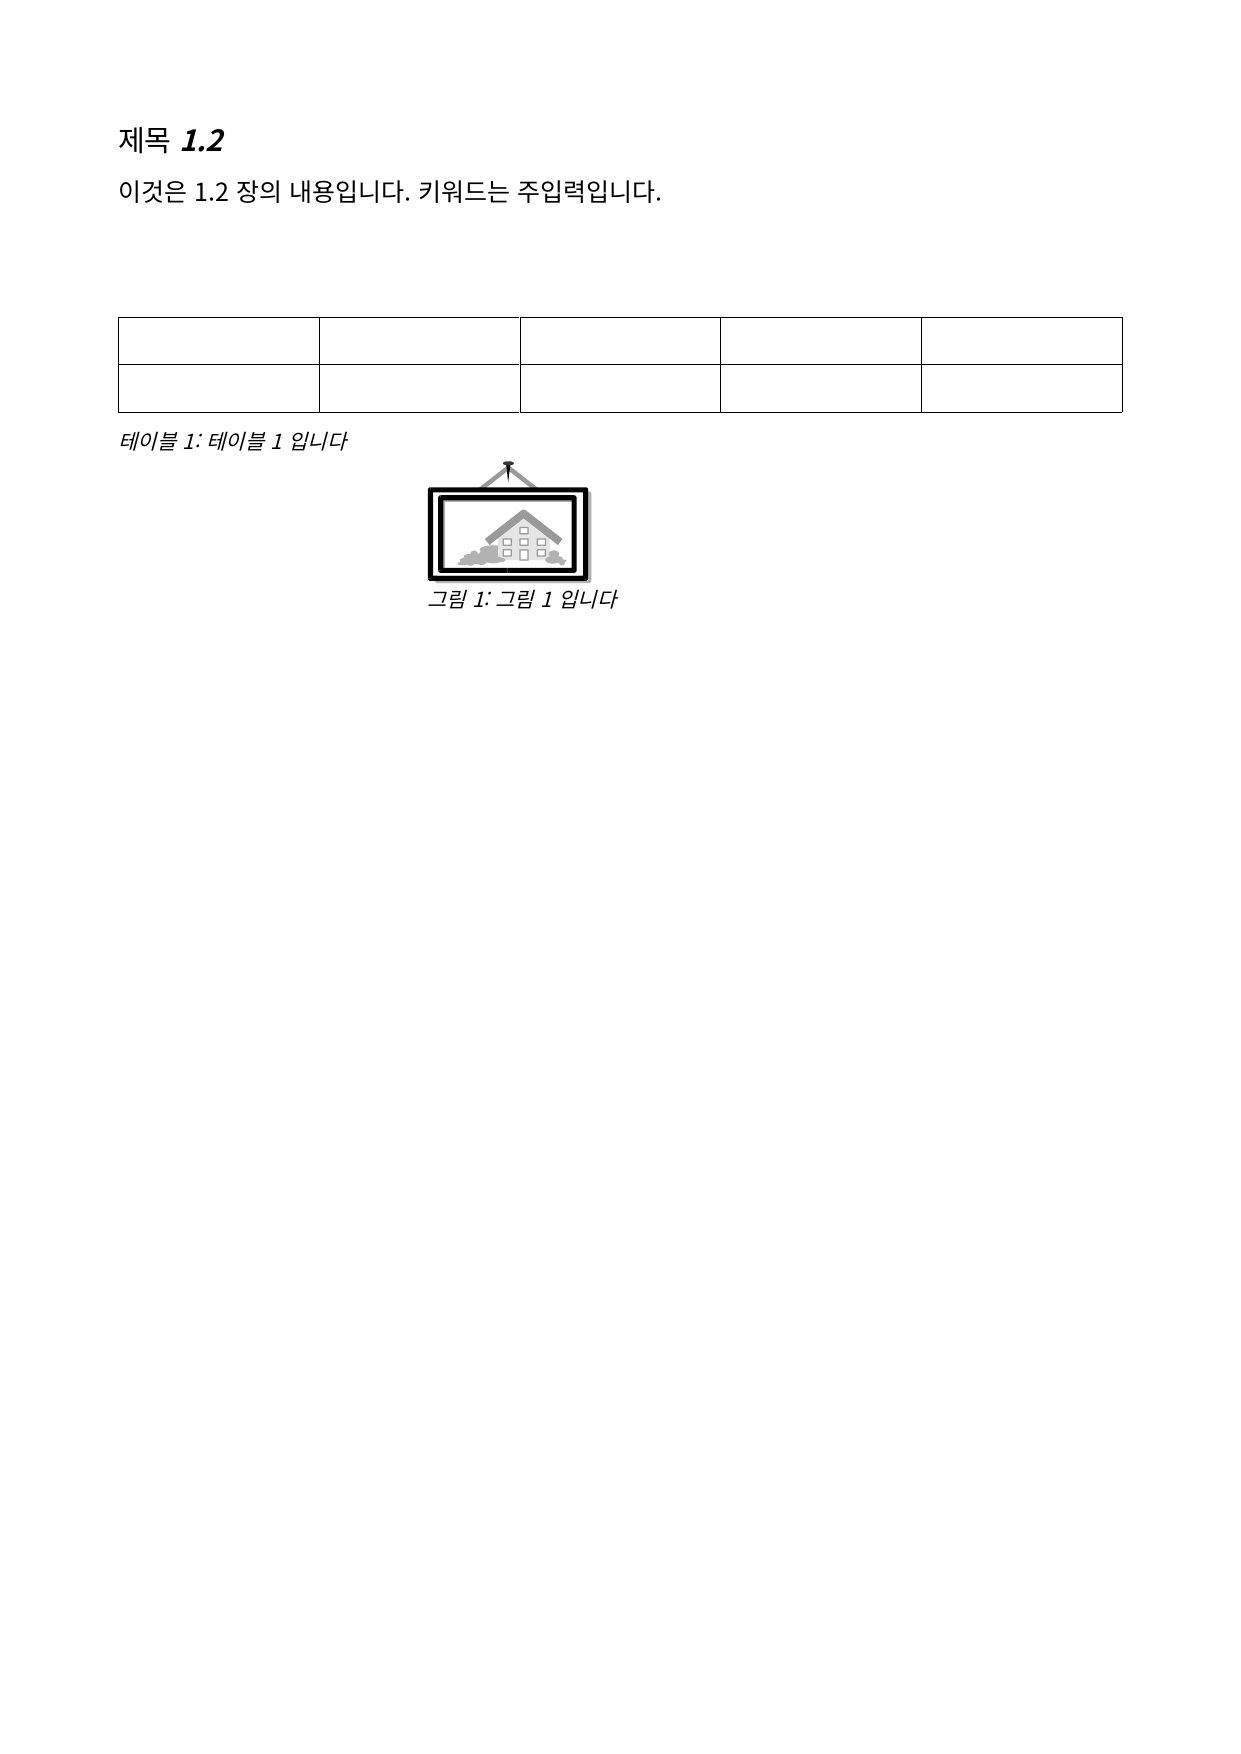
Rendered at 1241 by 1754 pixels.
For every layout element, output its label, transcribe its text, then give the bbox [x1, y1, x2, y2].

table_cell [721, 365, 921, 412]
text 이것은 1.2 장의 내용입니다. 키워드는 주입력입니다. [118, 173, 1122, 245]
table_cell [521, 365, 720, 412]
table_cell [119, 365, 319, 412]
text 테이블 1: 테이블 1 입니다 [118, 424, 1122, 455]
table_header [320, 318, 519, 364]
table_cell [320, 365, 519, 412]
table_header [521, 318, 720, 364]
table_cell [922, 365, 1122, 412]
table_header [119, 318, 319, 364]
text 그림 1: 그림 1 입니다 [427, 461, 720, 614]
table_header [721, 318, 921, 364]
subtitle 제목 1.2 [118, 118, 1122, 160]
table_header [922, 318, 1122, 364]
